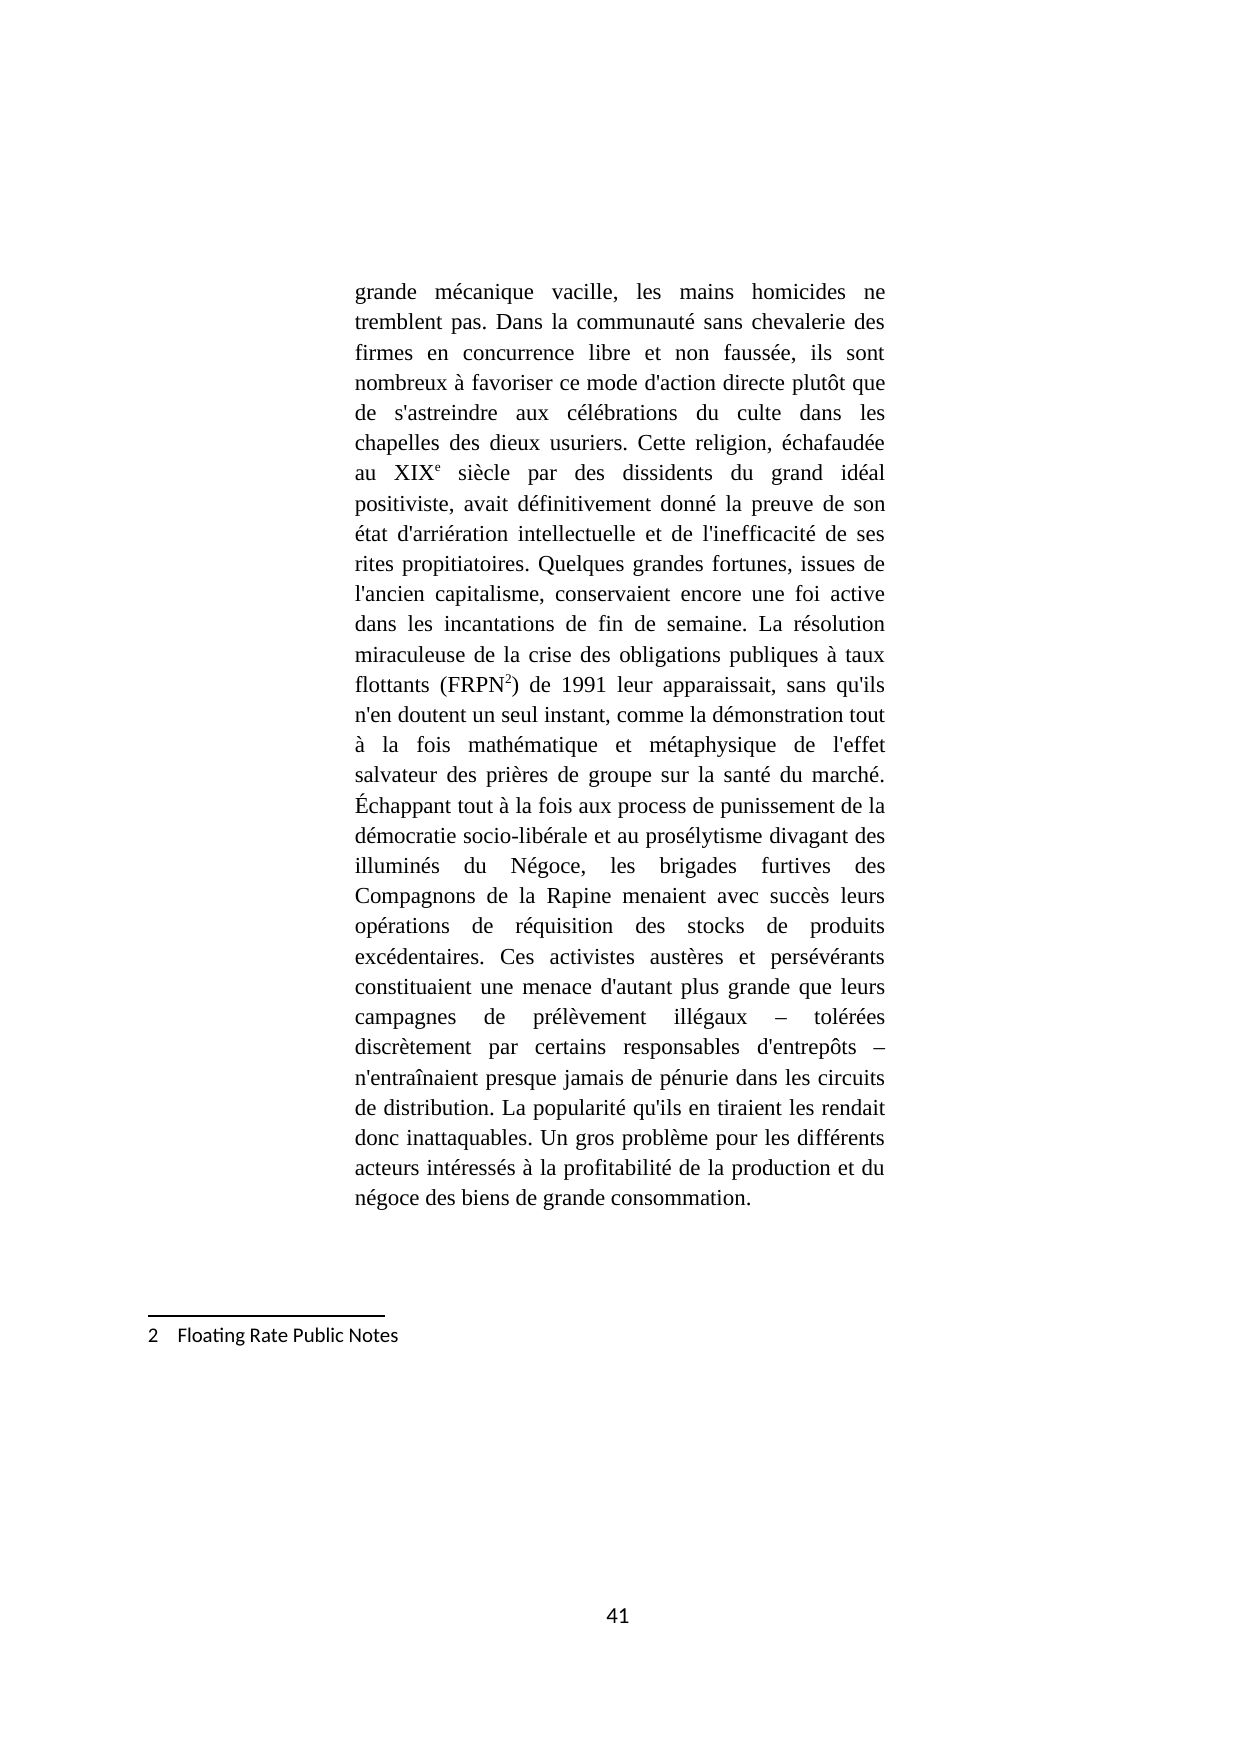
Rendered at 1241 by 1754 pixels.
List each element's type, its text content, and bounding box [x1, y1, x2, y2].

text Floating Rate Public Notes [148, 1322, 1092, 1348]
text grande mécanique vacille, les mains homicides ne tremblent pas. Dans la communauté sans chevalerie des firmes en concurrence libre et non faussée, ils sont nombreux à favoriser ce mode d'action directe plutôt que de s'astreindre aux célébrations du culte dans les chapelles des dieux usuriers. Cette religion, échafaudée au XIXe siècle par des dissidents du grand idéal positiviste, avait définitivement donné la preuve de son état d'arriération intellectuelle et de l'inefficacité de ses rites propitiatoires. Quelques grandes fortunes, issues de l'ancien capitalisme, conservaient encore une foi active dans les incantations de fin de semaine. La résolution miraculeuse de la crise des obligations publiques à taux flottants (FRPN) de 1991 leur apparaissait, sans qu'ils n'en doutent un seul instant, comme la démonstration tout à la fois mathématique et métaphysique de l'effet salvateur des prières de groupe sur la santé du marché. Échappant tout à la fois aux process de punissement de la démocratie socio-libérale et au prosélytisme divagant des illuminés du Négoce, les brigades furtives des Compagnons de la Rapine menaient avec succès leurs opérations de réquisition des stocks de produits excédentaires. Ces activistes austères et persévérants constituaient une menace d'autant plus grande que leurs campagnes de prélèvement illégaux – tolérées discrètement par certains responsables d'entrepôts – n'entraînaient presque jamais de pénurie dans les circuits de distribution. La popularité qu'ils en tiraient les rendait donc inattaquables. Un gros problème pour les différents acteurs intéressés à la profitabilité de la production et du négoce des biens de grande consommation. [354, 278, 886, 1211]
